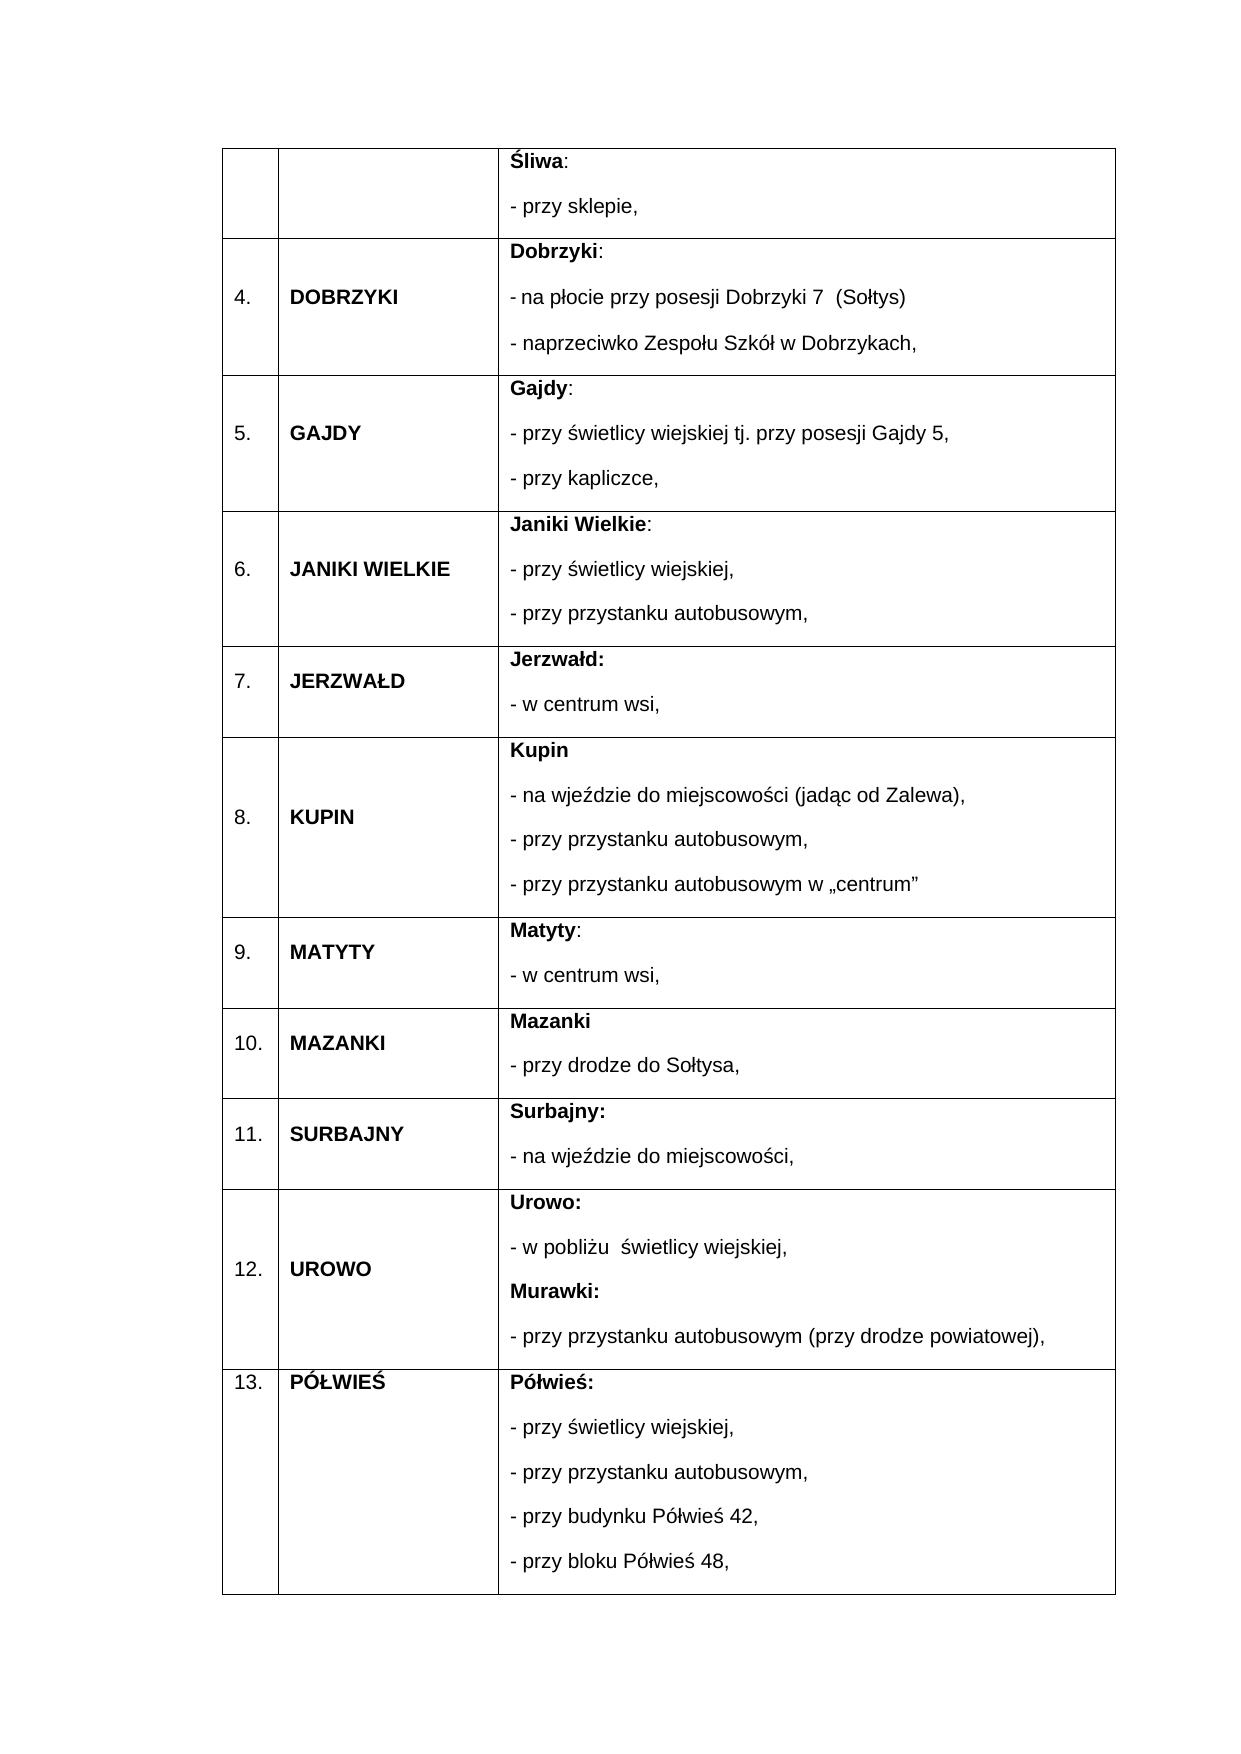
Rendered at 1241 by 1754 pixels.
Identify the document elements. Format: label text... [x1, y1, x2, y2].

table_cell Półwieś: - przy świetlicy wiejskiej, - przy przystanku autobusowym, - przy budynku Półwieś 42, - przy bloku Półwieś 48, [499, 1370, 1115, 1594]
table_cell Mazanki - przy drodze do Sołtysa, [499, 1009, 1115, 1098]
table_cell MAZANKI [279, 1009, 498, 1098]
table_cell Surbajny: - na wjeździe do miejscowości, [499, 1099, 1115, 1189]
table_cell Janiki Wielkie: - przy świetlicy wiejskiej, - przy przystanku autobusowym, [499, 512, 1115, 646]
table_cell MATYTY [279, 918, 498, 1007]
table_cell JANIKI WIELKIE [279, 512, 498, 646]
table_cell JERZWAŁD [279, 647, 498, 737]
table_cell 12. [223, 1190, 278, 1369]
table_cell [279, 149, 498, 238]
table_cell [223, 149, 278, 238]
table_cell SURBAJNY [279, 1099, 498, 1189]
table_cell DOBRZYKI [279, 239, 498, 375]
table_cell Kupin - na wjeździe do miejscowości (jadąc od Zalewa), - przy przystanku autobusowym, - przy przystanku autobusowym w „centrum” [499, 738, 1115, 917]
table_cell 7. [223, 647, 278, 737]
table_cell 9. [223, 918, 278, 1007]
table_cell 13. [223, 1370, 278, 1594]
table_cell 6. [223, 512, 278, 646]
table_cell 5. [223, 376, 278, 511]
table_cell PÓŁWIEŚ [279, 1370, 498, 1594]
table_cell Dobrzyki: - na płocie przy posesji Dobrzyki 7 (Sołtys) - naprzeciwko Zespołu Szkół w Dobrzykach, [499, 239, 1115, 375]
table_cell 8. [223, 738, 278, 917]
table_cell 4. [223, 239, 278, 375]
table_cell Śliwa: - przy sklepie, [499, 149, 1115, 238]
table_cell Urowo: - w pobliżu świetlicy wiejskiej, Murawki: - przy przystanku autobusowym (przy drodze powiatowej), [499, 1190, 1115, 1369]
table_cell GAJDY [279, 376, 498, 511]
table_cell Gajdy: - przy świetlicy wiejskiej tj. przy posesji Gajdy 5, - przy kapliczce, [499, 376, 1115, 511]
table_cell UROWO [279, 1190, 498, 1369]
table_cell 10. [223, 1009, 278, 1098]
table_cell Jerzwałd: - w centrum wsi, [499, 647, 1115, 737]
table_cell Matyty: - w centrum wsi, [499, 918, 1115, 1007]
table_cell 11. [223, 1099, 278, 1189]
table_cell KUPIN [279, 738, 498, 917]
